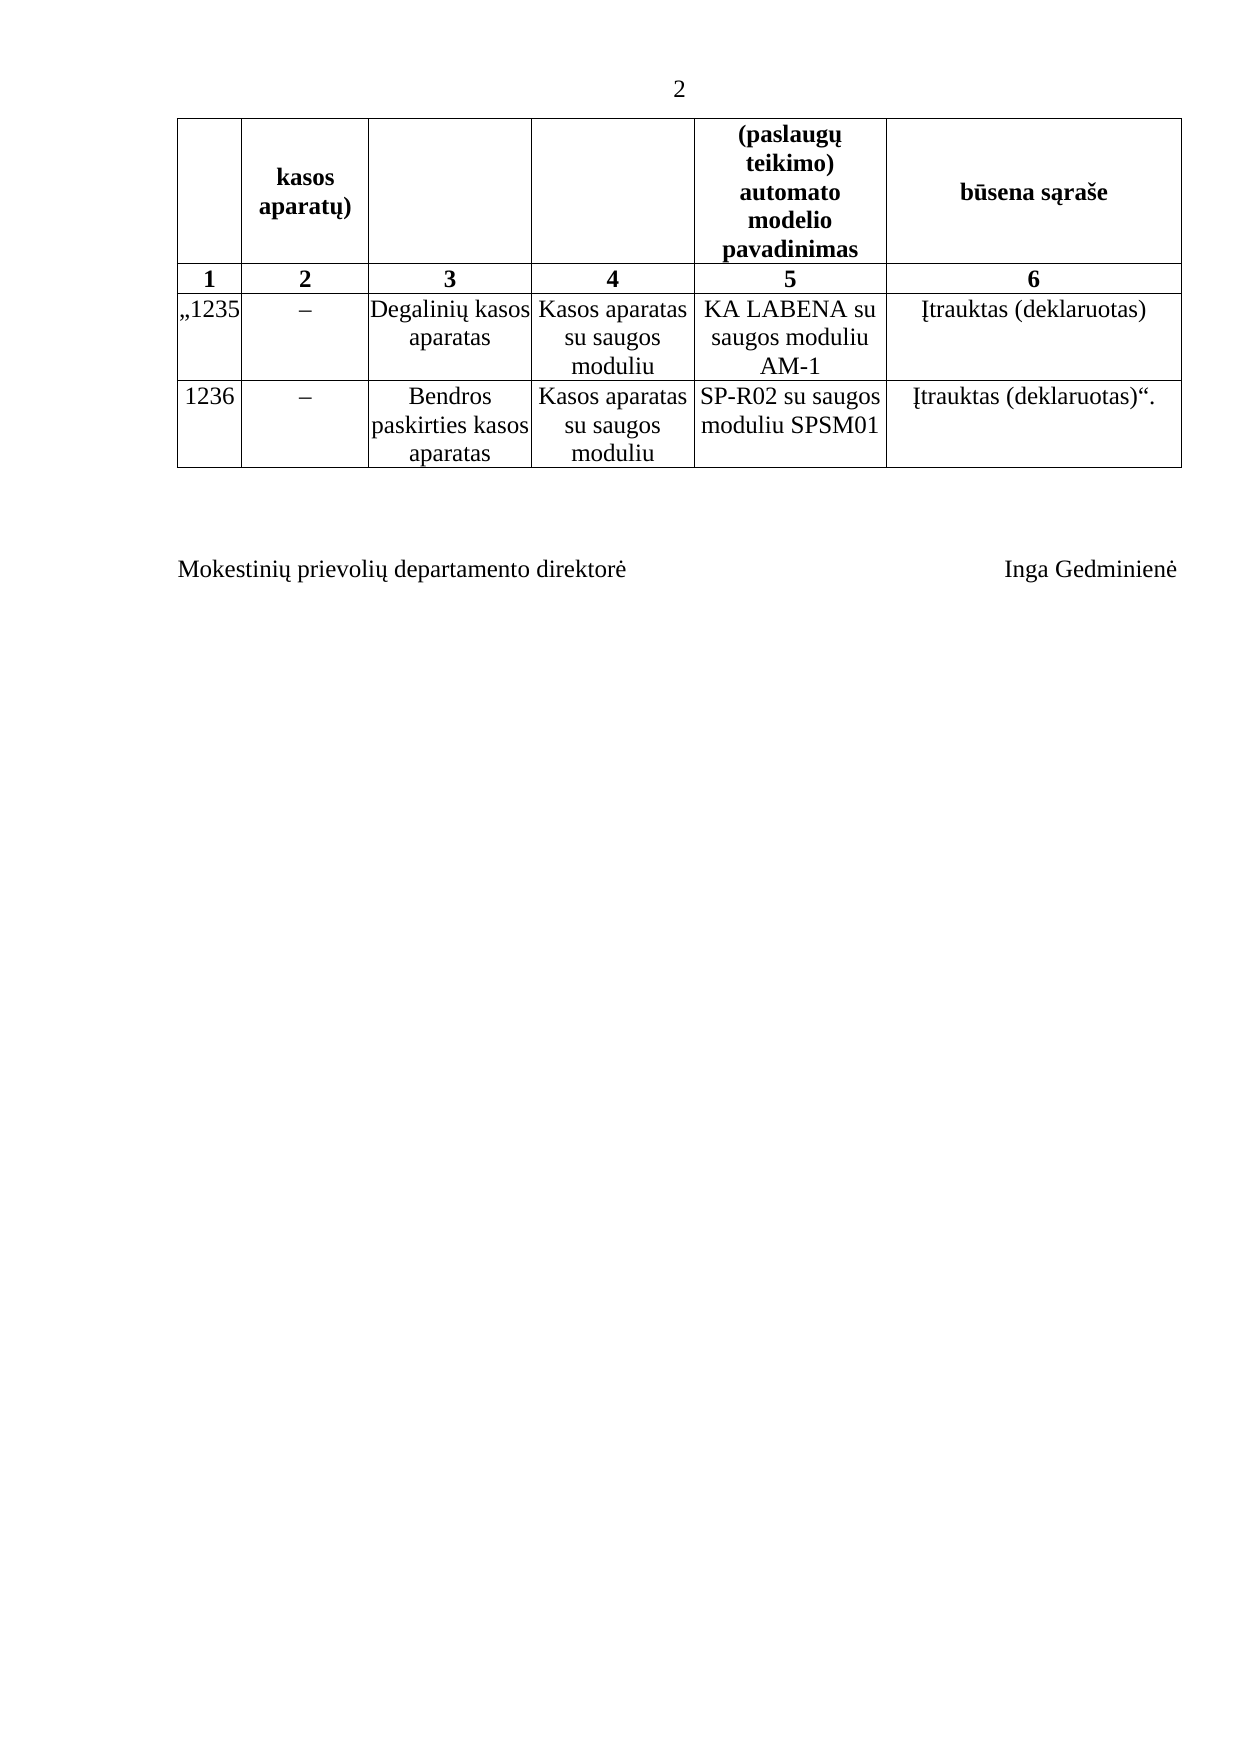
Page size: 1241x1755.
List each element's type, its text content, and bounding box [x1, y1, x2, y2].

table_cell SP-R02 su saugos moduliu SPSM01 [695, 381, 886, 467]
table_cell 5 [695, 264, 886, 293]
table_header [178, 119, 241, 263]
table_header kasos aparatų) [242, 119, 368, 263]
table_cell Įtrauktas (deklaruotas) [887, 294, 1181, 380]
table_cell 4 [532, 264, 694, 293]
table_header būsena sąraše [887, 119, 1181, 263]
table_cell Kasos aparatas su saugos moduliu [532, 294, 694, 380]
table_header [532, 119, 694, 263]
table_cell 6 [887, 264, 1181, 293]
table_cell Įtrauktas (deklaruotas)“. [887, 381, 1181, 467]
table_cell 3 [369, 264, 531, 293]
table_cell 1236 [178, 381, 241, 467]
table_cell Kasos aparatas su saugos moduliu [532, 381, 694, 467]
table_header [369, 119, 531, 263]
table_cell „1235 [178, 294, 241, 380]
table_cell Bendros paskirties kasos aparatas [369, 381, 531, 467]
table_cell Degalinių kasos aparatas [369, 294, 531, 380]
table_cell 2 [242, 264, 368, 293]
table_cell 1 [178, 264, 241, 293]
table_header (paslaugų teikimo) automato modelio pavadinimas [695, 119, 886, 263]
text Mokestinių prievolių departamento direktorė Inga Gedminienė [177, 554, 1181, 583]
table_cell – [242, 294, 368, 380]
table_cell – [242, 381, 368, 467]
table_cell KA LABENA su saugos moduliu AM-1 [695, 294, 886, 380]
